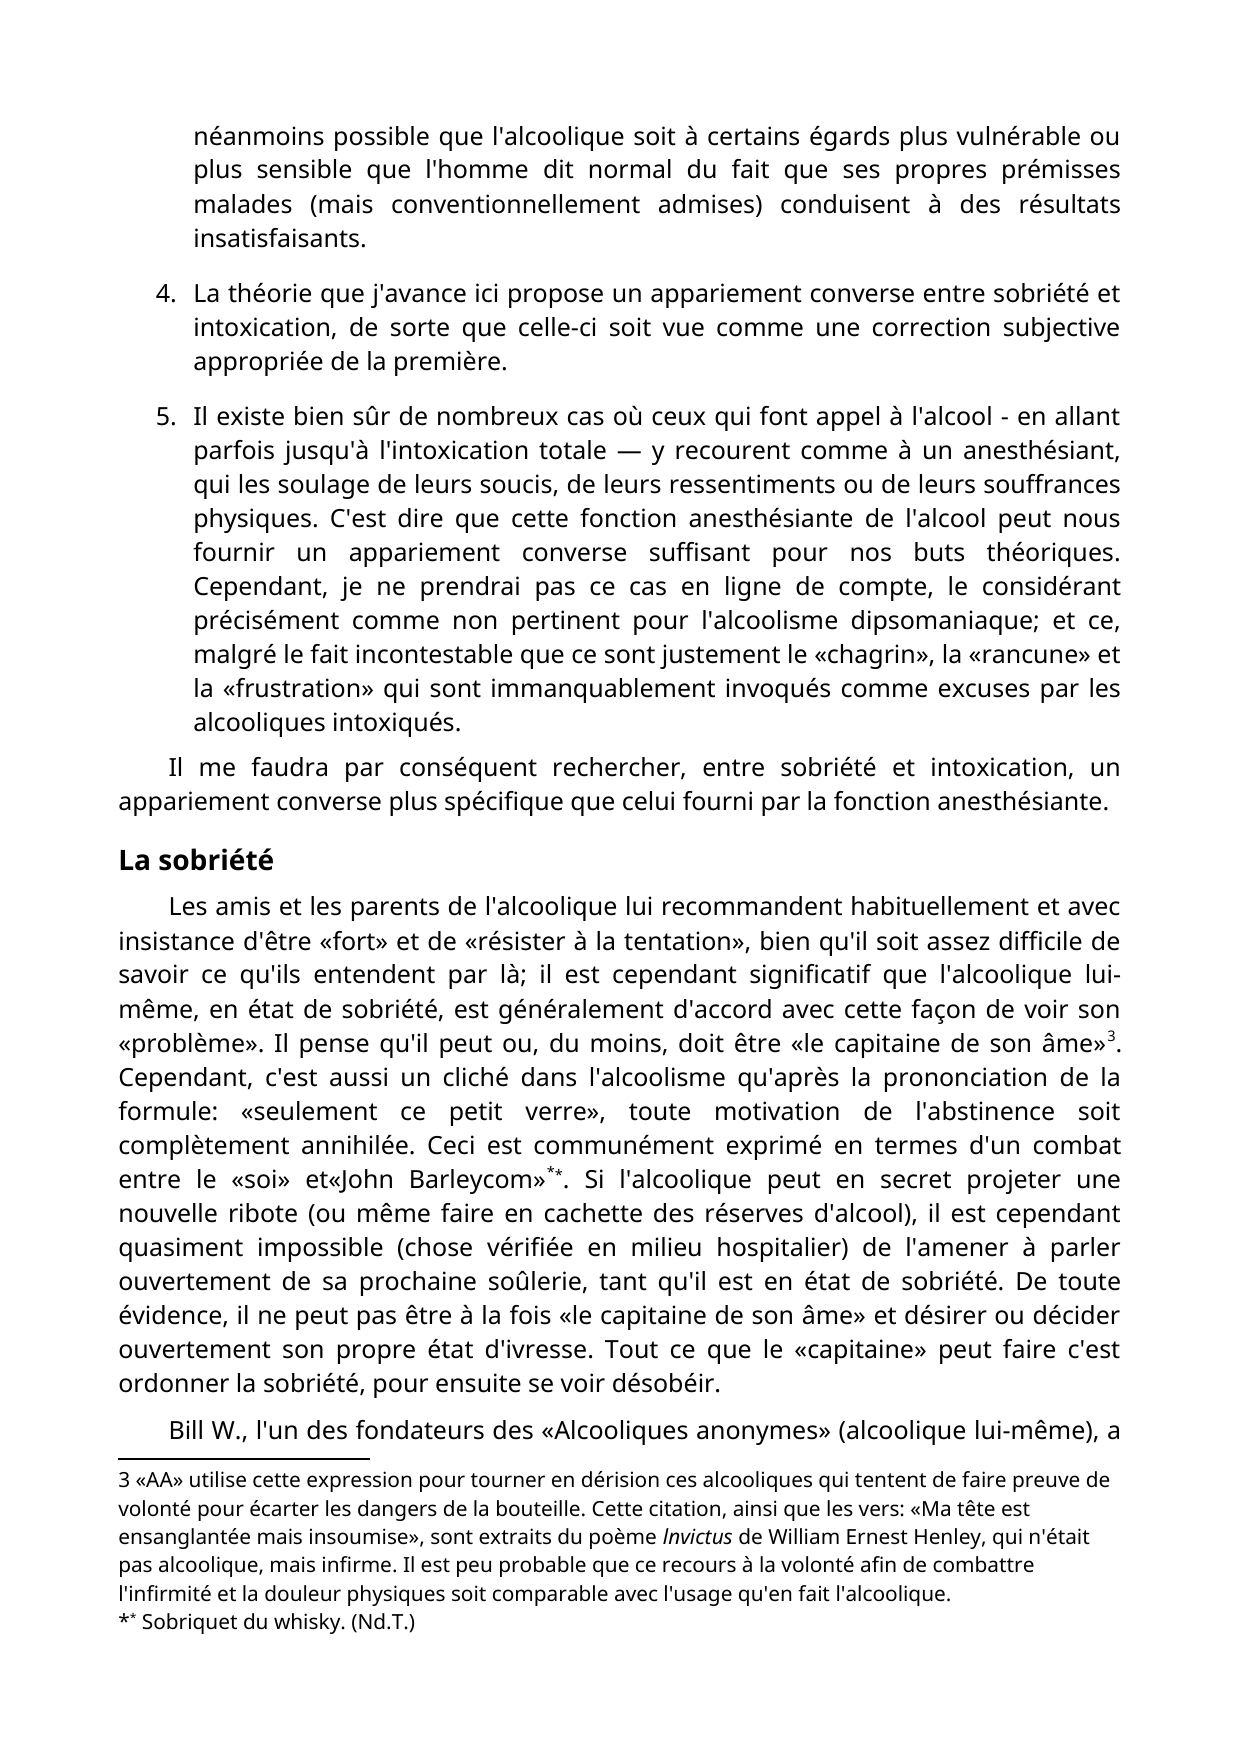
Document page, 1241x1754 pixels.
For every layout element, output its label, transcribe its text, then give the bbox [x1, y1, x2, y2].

list Il existe bien sûr de nombreux cas où ceux qui font appel à l'alcool - en allant parfois jusqu'à l'intoxication totale — y recourent comme à un anesthésiant, qui les soulage de leurs soucis, de leurs ressentiments ou de leurs souffrances physiques. C'est dire que cette fonction anesthésiante de l'alcool peut nous fournir un appariement converse suffisant pour nos buts théoriques. Cependant, je ne prendrai pas ce cas en ligne de compte, le considérant précisément comme non pertinent pour l'alcoolisme dipsomaniaque; et ce, malgré le fait incontestable que ce sont justement le «chagrin», la «rancune» et la «frustration» qui sont immanquablement invoqués comme excuses par les alcooliques intoxiqués. [156, 398, 1122, 739]
text * Sobriquet du whisky. (Nd.T.) [118, 1607, 1122, 1636]
text «AA» utilise cette expression pour tourner en dérision ces alcooliques qui tentent de faire preuve de volonté pour écarter les dangers de la bouteille. Cette citation, ainsi que les vers: «Ma tête est ensanglantée mais insoumise», sont extraits du poème lnvictus de William Ernest Henley, qui n'était pas alcoolique, mais infirme. Il est peu probable que ce recours à la volonté afin de combattre l'infirmité et la douleur physiques soit comparable avec l'usage qu'en fait l'alcoolique. [118, 1465, 1122, 1607]
list La théorie que j'avance ici propose un appariement converse entre sobriété et intoxication, de sorte que celle-ci soit vue comme une correction subjective appropriée de la première. [156, 275, 1122, 377]
text Il me faudra par conséquent rechercher, entre sobriété et intoxication, un appariement converse plus spécifique que celui fourni par la fonction anesthésiante. [118, 749, 1122, 817]
text Les amis et les parents de l'alcoolique lui recommandent habituellement et avec insistance d'être «fort» et de «résister à la tentation», bien qu'il soit assez difficile de savoir ce qu'ils entendent par là; il est cependant significatif que l'alcoolique lui-même, en état de sobriété, est généralement d'accord avec cette façon de voir son «problème». Il pense qu'il peut ou, du moins, doit être «le capitaine de son âme». Cependant, c'est aussi un cliché dans l'alcoolisme qu'après la prononciation de la formule: «seulement ce petit verre», toute motivation de l'abstinence soit complètement annihilée. Ceci est communément exprimé en termes d'un combat entre le «soi» et«John Barleycom»*. Si l'alcoolique peut en secret projeter une nouvelle ribote (ou même faire en cachette des réserves d'alcool), il est cependant quasiment impossible (chose vérifiée en milieu hospitalier) de l'amener à parler ouvertement de sa prochaine soûlerie, tant qu'il est en état de sobriété. De toute évidence, il ne peut pas être à la fois «le capitaine de son âme» et désirer ou décider ouvertement son propre état d'ivresse. Tout ce que le «capitaine» peut faire c'est ordonner la sobriété, pour ensuite se voir désobéir. [118, 889, 1122, 1400]
subtitle La sobriété [118, 840, 1122, 879]
text Bill W., l'un des fondateurs des «Alcooliques anonymes» (alcoolique lui-même), a [118, 1412, 1122, 1447]
list néanmoins possible que l'alcoolique soit à certains égards plus vulnérable ou plus sensible que l'homme dit normal du fait que ses propres prémisses malades (mais conventionnellement admises) conduisent à des résultats insatisfaisants. [156, 118, 1122, 254]
